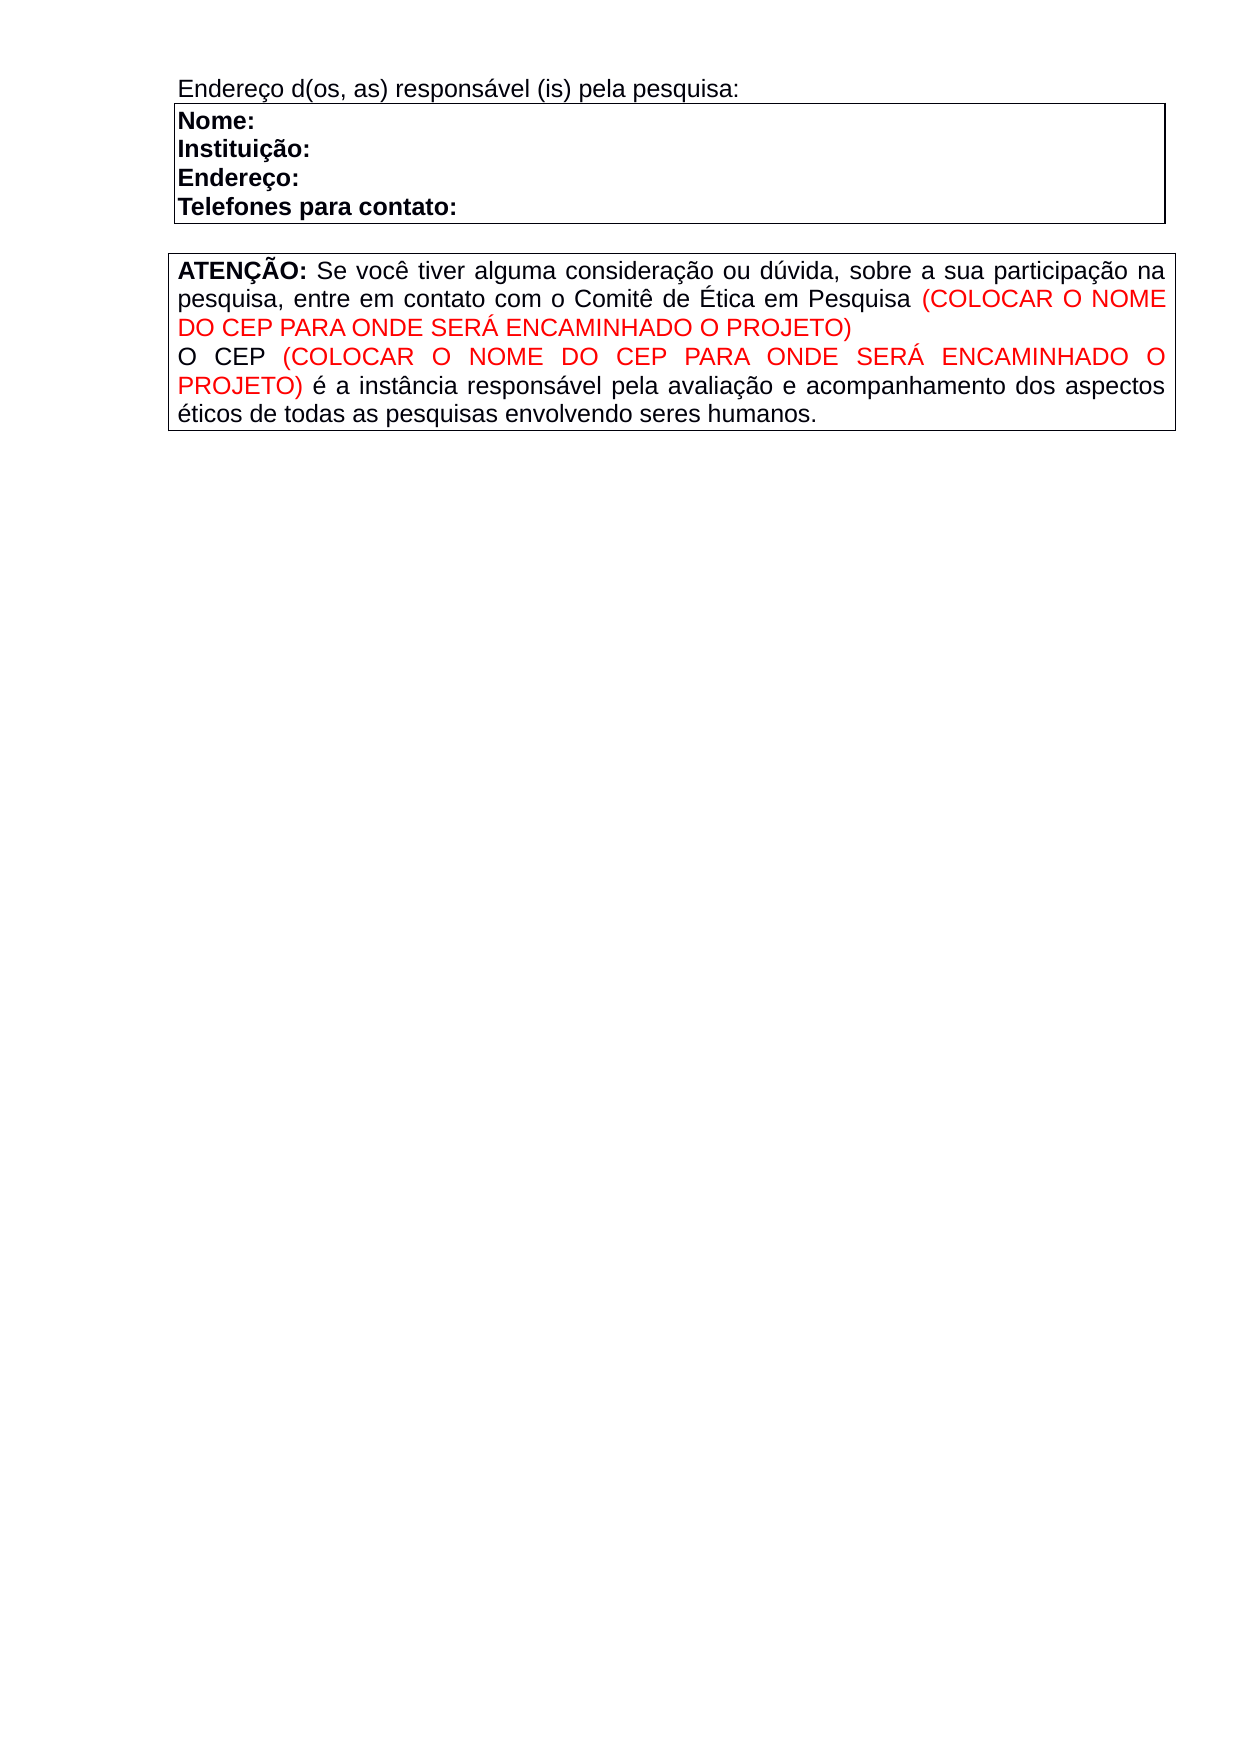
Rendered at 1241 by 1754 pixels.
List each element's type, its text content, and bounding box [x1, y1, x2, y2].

text Telefones para contato: [175, 189, 1164, 223]
text Nome: [175, 104, 1164, 131]
text ATENÇÃO: Se você tiver alguma consideração ou dúvida, sobre a sua participação na pesquisa, entre em contato com o Comitê de Ética em Pesquisa (COLOCAR O NOME DO CEP PARA ONDE SERÁ ENCAMINHADO O PROJETO) [169, 254, 1175, 339]
text Endereço d(os, as) responsável (is) pela pesquisa: [177, 74, 1156, 103]
text Endereço: [175, 160, 1164, 189]
text O CEP (COLOCAR O NOME DO CEP PARA ONDE SERÁ ENCAMINHADO O PROJETO) é a instância responsável pela avaliação e acompanhamento dos aspectos éticos de todas as pesquisas envolvendo seres humanos. [169, 339, 1175, 430]
text Instituição: [175, 131, 1164, 160]
